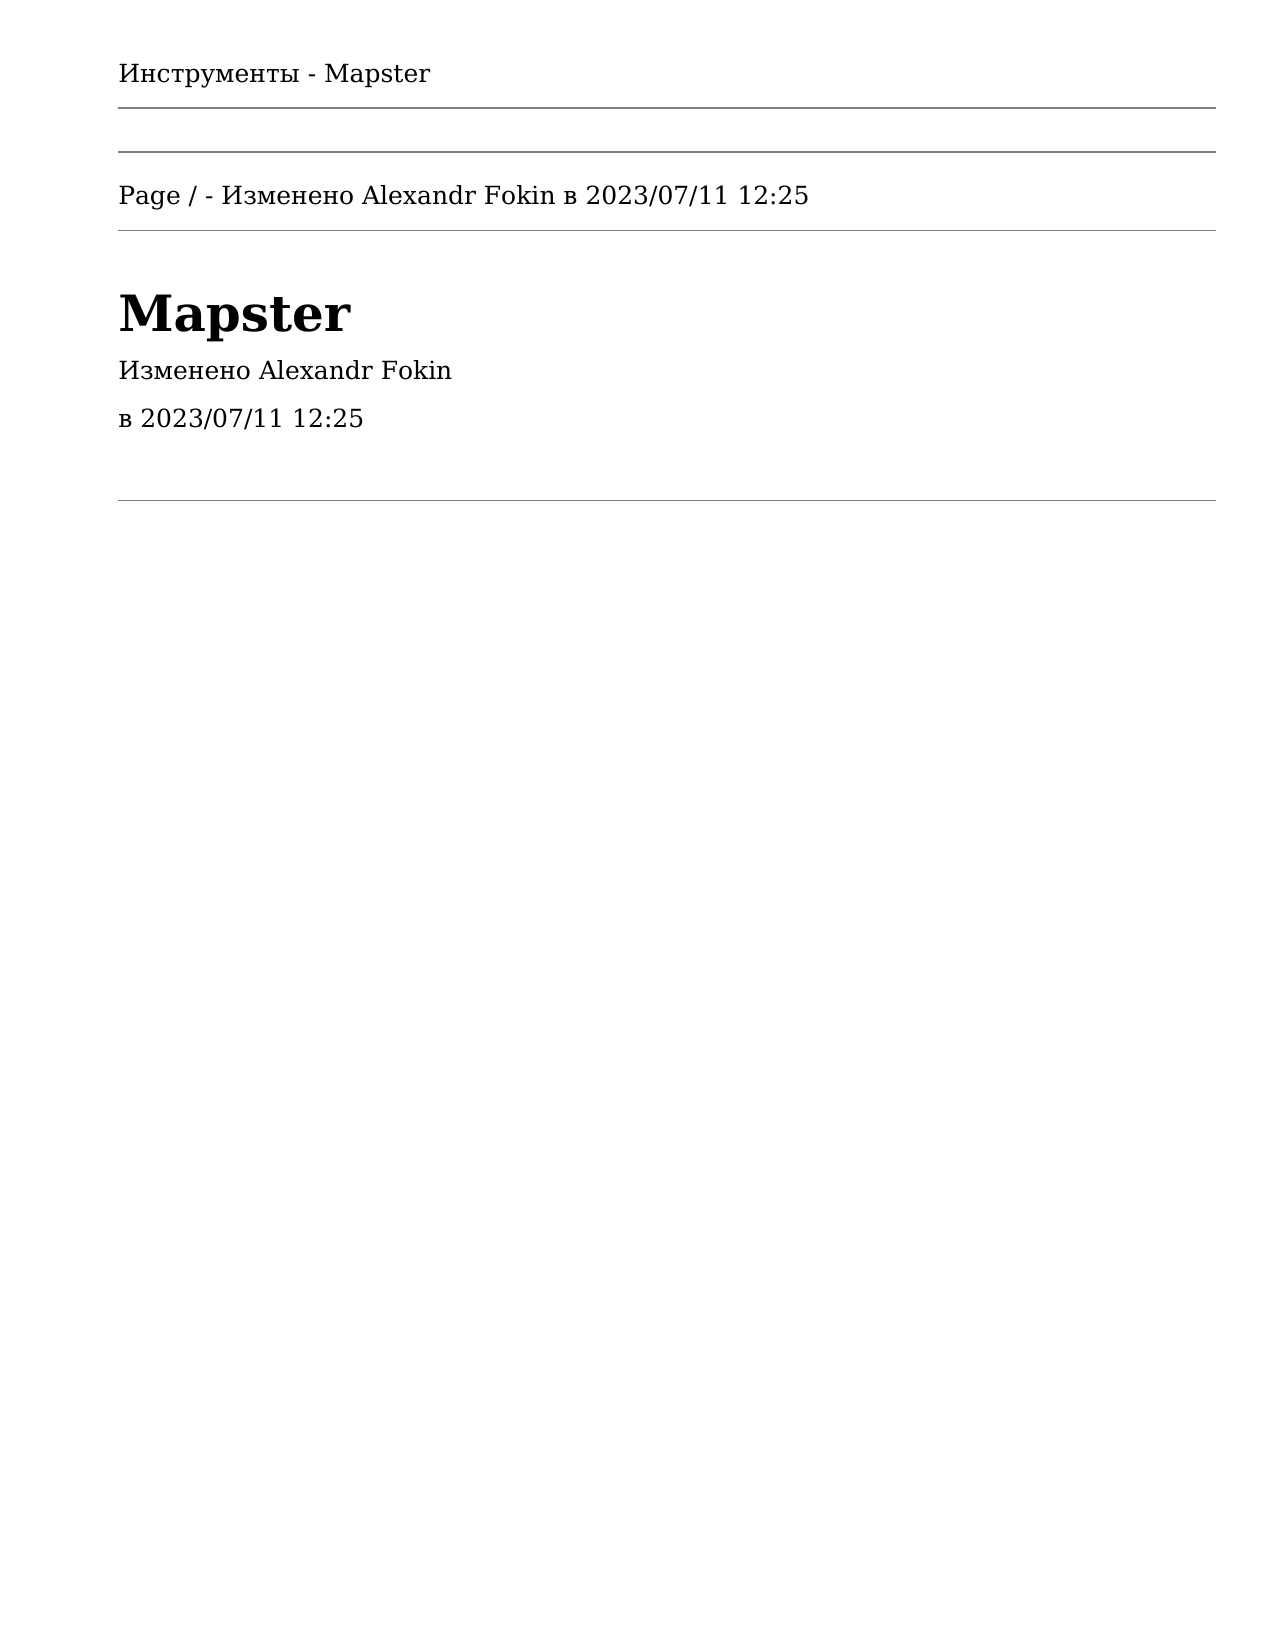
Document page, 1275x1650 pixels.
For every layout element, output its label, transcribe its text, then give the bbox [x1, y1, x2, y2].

text Page / - Изменено Alexandr Fokin в 2023/07/11 12:25 [118, 182, 1216, 211]
text в 2023/07/11 12:25 [118, 404, 1216, 433]
text Инструменты - Mapster [118, 59, 1216, 88]
text Изменено Alexandr Fokin [118, 356, 1216, 385]
subtitle Mapster [118, 284, 1216, 343]
